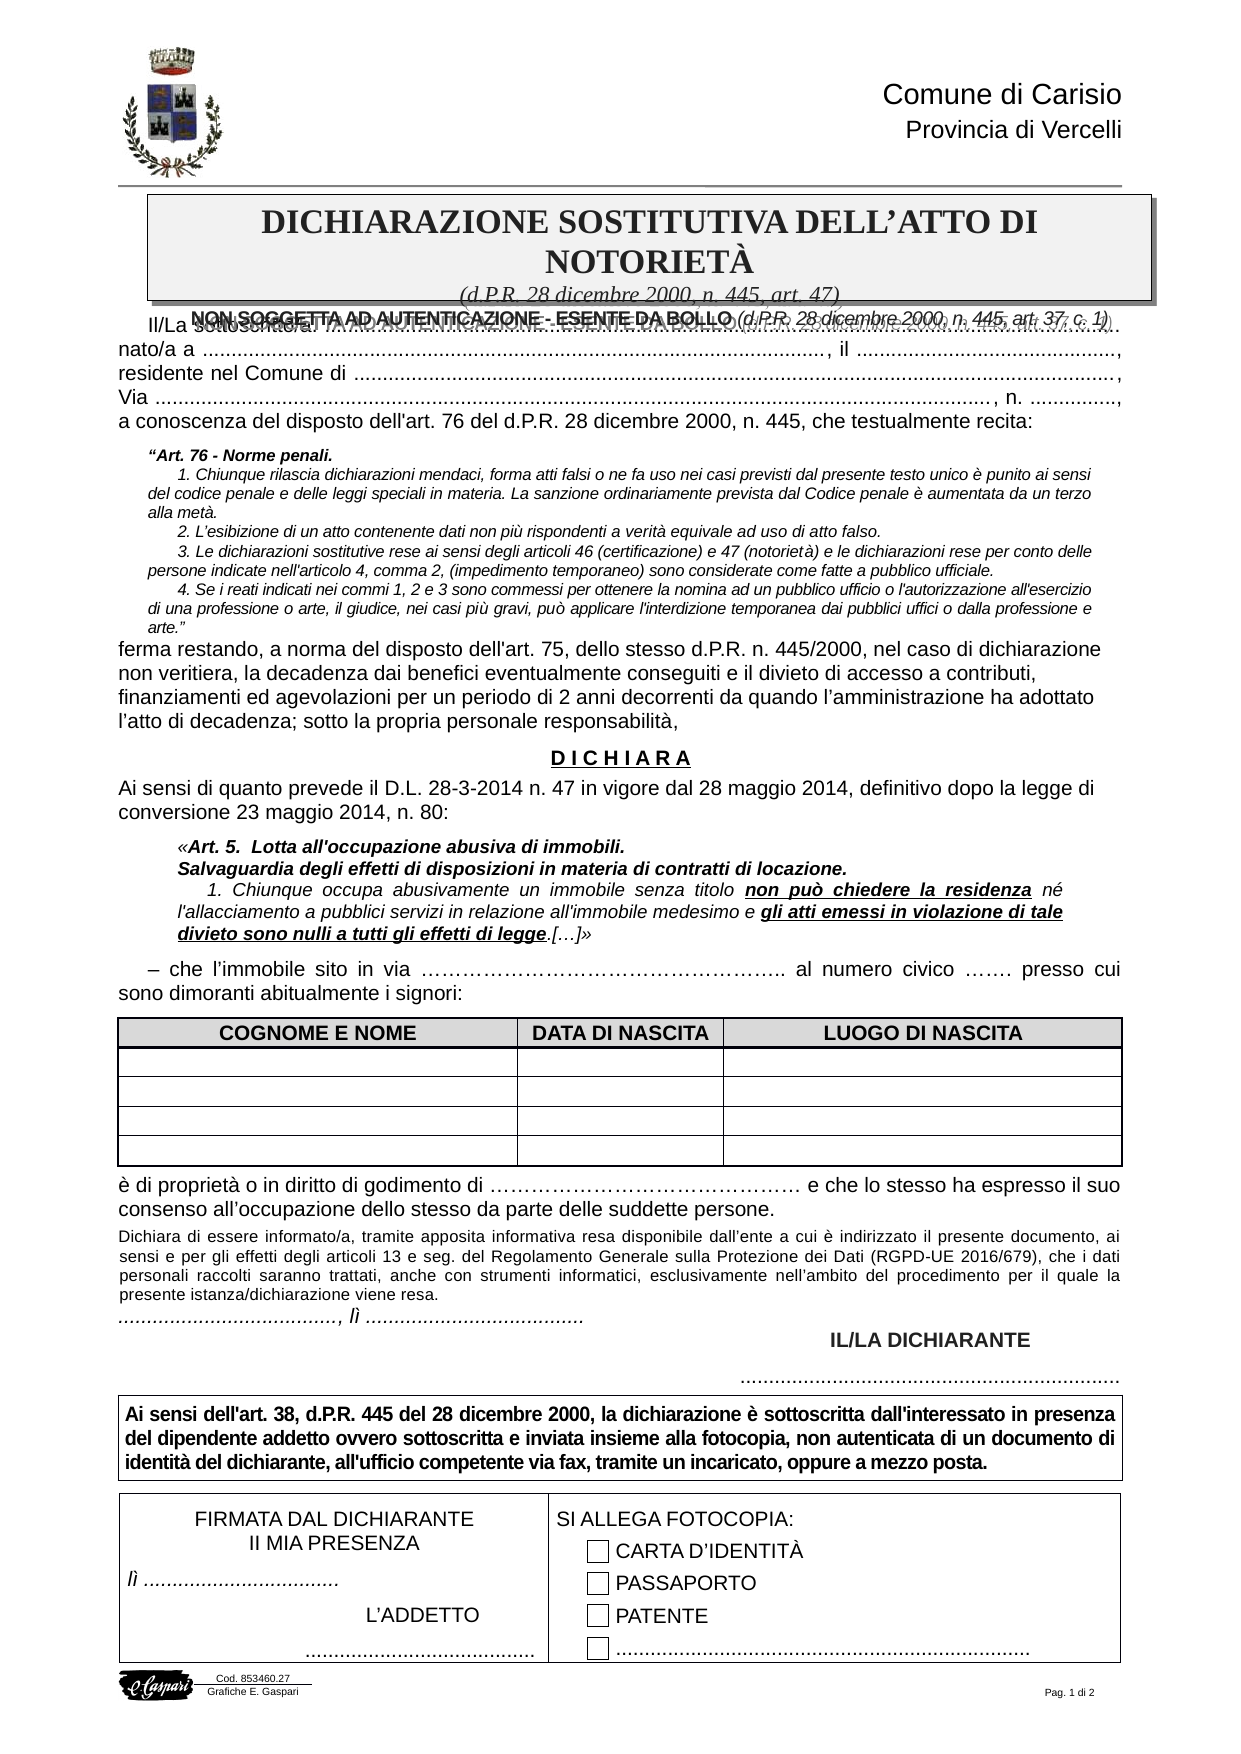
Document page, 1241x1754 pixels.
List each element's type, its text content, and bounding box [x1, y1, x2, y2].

text 2. L’esibizione di un atto contenente dati non più rispondenti a verità equivale ad uso di atto falso. [148, 522, 1093, 541]
text 3. Le dichiarazioni sostitutive rese ai sensi degli articoli 46 (certificazione) e 47 (notorietà) e le dichiarazioni rese per conto delle persone indicate nell'articolo 4, comma 2, (impedimento temporaneo) sono considerate come fatte a pubblico ufficiale. [148, 541, 1093, 580]
list 1. Chiunque occupa abusivamente un immobile senza titolo non può chiedere la residenza né l'allacciamento a pubblici servizi in relazione all'immobile medesimo e gli atti emessi in violazione di tale divieto sono nulli a tutti gli effetti di legge.[…]» [177, 879, 1063, 944]
table_cell [518, 1049, 723, 1076]
table_header FIRMATA DAL DICHIARANTE II MIA PRESENZA lì .................................. L’ADDETTO ........................................ [120, 1494, 548, 1662]
text “Art. 76 - Norme penali. [148, 446, 1093, 465]
text IL/LA DICHIARANTE [738, 1328, 1122, 1352]
text Salvaguardia degli effetti di disposizioni in materia di contratti di locazione. [177, 858, 1063, 879]
table_cell [518, 1107, 723, 1135]
table_cell [119, 1049, 517, 1076]
table_header COGNOME E NOME [119, 1019, 517, 1046]
table_cell [724, 1049, 1121, 1076]
text ferma restando, a norma del disposto dell'art. 75, dello stesso d.P.R. n. 445/2000, nel caso di dichiarazione non veritiera, la decadenza dai benefici eventualmente conseguiti e il divieto di accesso a contributi, finanziamenti ed agevolazioni per un periodo di 2 anni decorrenti da quando l’amministrazione ha adottato l’atto di decadenza; sotto la propria personale responsabilità, [118, 637, 1122, 733]
text 1. Chiunque rilascia dichiarazioni mendaci, forma atti falsi o ne fa uso nei casi previsti dal presente testo unico è punito ai sensi del codice penale e delle leggi speciali in materia. La sanzione ordinariamente prevista dal Codice penale è aumentata da un terzo alla metà. [148, 465, 1093, 522]
table_cell [119, 1136, 517, 1165]
table_header Ai sensi dell'art. 38, d.P.R. 445 del 28 dicembre 2000, la dichiarazione è sottoscritta dall'interessato in presenza del dipendente addetto ovvero sottoscritta e inviata insieme alla fotocopia, non autenticata di un documento di identità del dichiarante, all'ufficio competente via fax, tramite un incaricato, oppure a mezzo posta. [119, 1396, 1122, 1480]
table_cell [119, 1107, 517, 1135]
table_header SI ALLEGA FOTOCOPIA: CARTA D’IDENTITÀ PASSAPORTO PATENTE ........................................................................ [549, 1494, 1120, 1662]
text è di proprietà o in diritto di godimento di ……………………………………… e che lo stesso ha espresso il suo consenso all’occupazione dello stesso da parte delle suddette persone. [118, 1173, 1122, 1221]
table_cell [724, 1077, 1121, 1106]
text Il/La sottoscritto/a. .......................................................................................................................................... nato/a a ............................................................................................................, il ............................................., residente nel Comune di ...................................................................................................................................., Via ................................................................................................................................................., n. ..............., a conoscenza del disposto dell'art. 76 del d.P.R. 28 dicembre 2000, n. 445, che testualmente recita: [118, 313, 1122, 433]
table_cell [724, 1107, 1121, 1135]
picture [122, 46, 224, 178]
text «Art. 5. Lotta all'occupazione abusiva di immobili. [177, 836, 1063, 858]
text Provincia di Vercelli [224, 115, 1122, 144]
text Comune di Carisio [224, 77, 1122, 110]
table_cell [724, 1136, 1121, 1165]
table_header DATA DI NASCITA [518, 1019, 723, 1046]
text .................................................................. [738, 1364, 1122, 1388]
table_cell [518, 1136, 723, 1165]
table_cell [119, 1077, 517, 1106]
text D I C H I A R A [119, 746, 1122, 769]
text – che l’immobile sito in via …………………………………………….. al numero civico ……. presso cui sono dimoranti abitualmente i signori: [118, 956, 1122, 1004]
table_cell [518, 1077, 723, 1106]
picture [118, 1669, 194, 1701]
text Ai sensi di quanto prevede il D.L. 28-3-2014 n. 47 in vigore dal 28 maggio 2014, definitivo dopo la legge di conversione 23 maggio 2014, n. 80: [118, 776, 1122, 824]
text Dichiara di essere informato/a, tramite apposita informativa resa disponibile dall’ente a cui è indirizzato il presente documento, ai sensi e per gli effetti degli articoli 13 e seg. del Regolamento Generale sulla Protezione dei Dati (RGPD-UE 2016/679), che i dati personali raccolti saranno trattati, anche con strumenti informatici, esclusivamente nell’ambito del procedimento per il quale la presente istanza/dichiarazione viene resa. [118, 1227, 1122, 1304]
text 4. Se i reati indicati nei commi 1, 2 e 3 sono commessi per ottenere la nomina ad un pubblico ufficio o l'autorizzazione all'esercizio di una professione o arte, il giudice, nei casi più gravi, può applicare l'interdizione temporanea dai pubblici uffici o dalla professione e arte.” [148, 580, 1093, 637]
table_header LUOGO DI NASCITA [724, 1019, 1121, 1046]
text ......................................, lì ...................................... [118, 1304, 1122, 1328]
